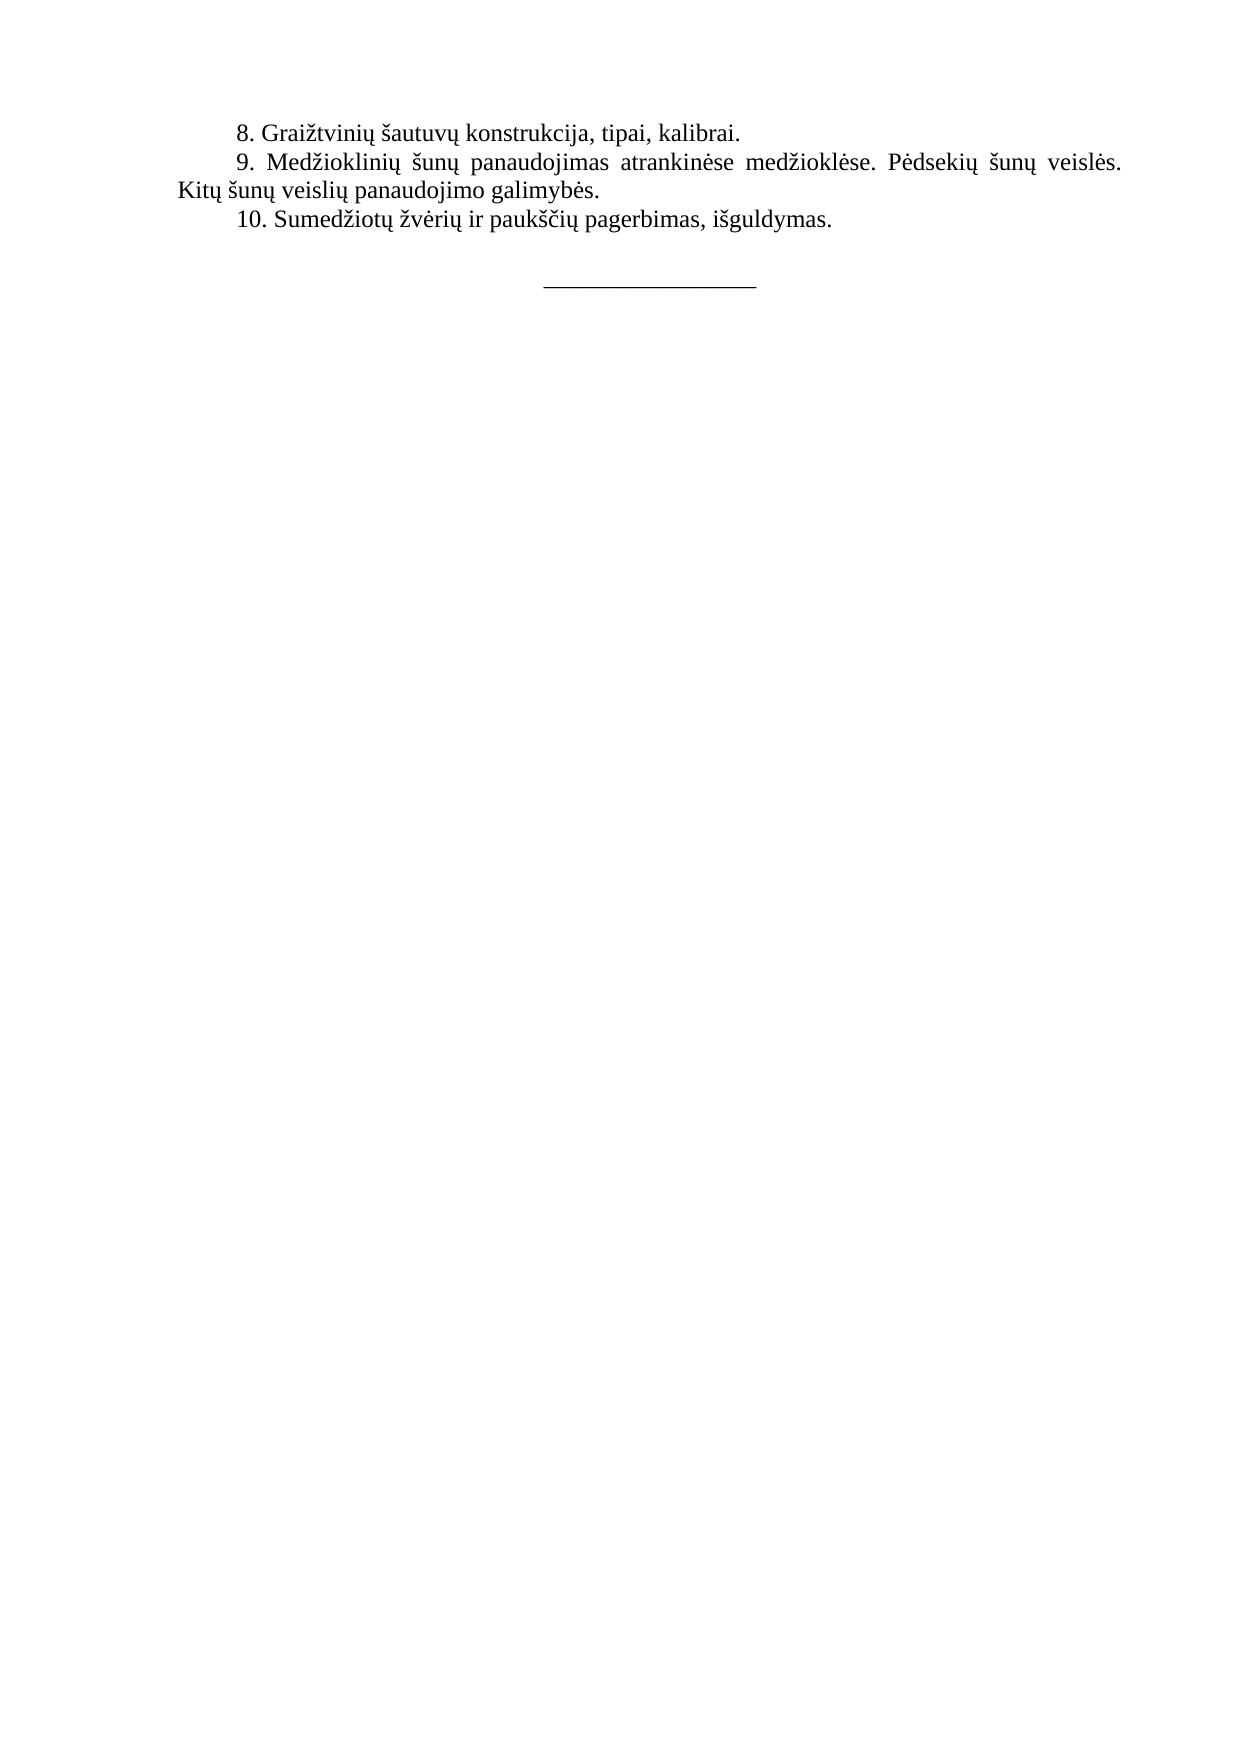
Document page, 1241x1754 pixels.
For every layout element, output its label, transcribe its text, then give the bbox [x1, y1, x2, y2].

text 8. Graižtvinių šautuvų konstrukcija, tipai, kalibrai. [177, 118, 1122, 147]
text 9. Medžioklinių šunų panaudojimas atrankinėse medžioklėse. Pėdsekių šunų veislės. Kitų šunų veislių panaudojimo galimybės. [177, 147, 1122, 204]
text 10. Sumedžiotų žvėrių ir paukščių pagerbimas, išguldymas. [177, 204, 1122, 233]
text _________________ [177, 262, 1122, 291]
